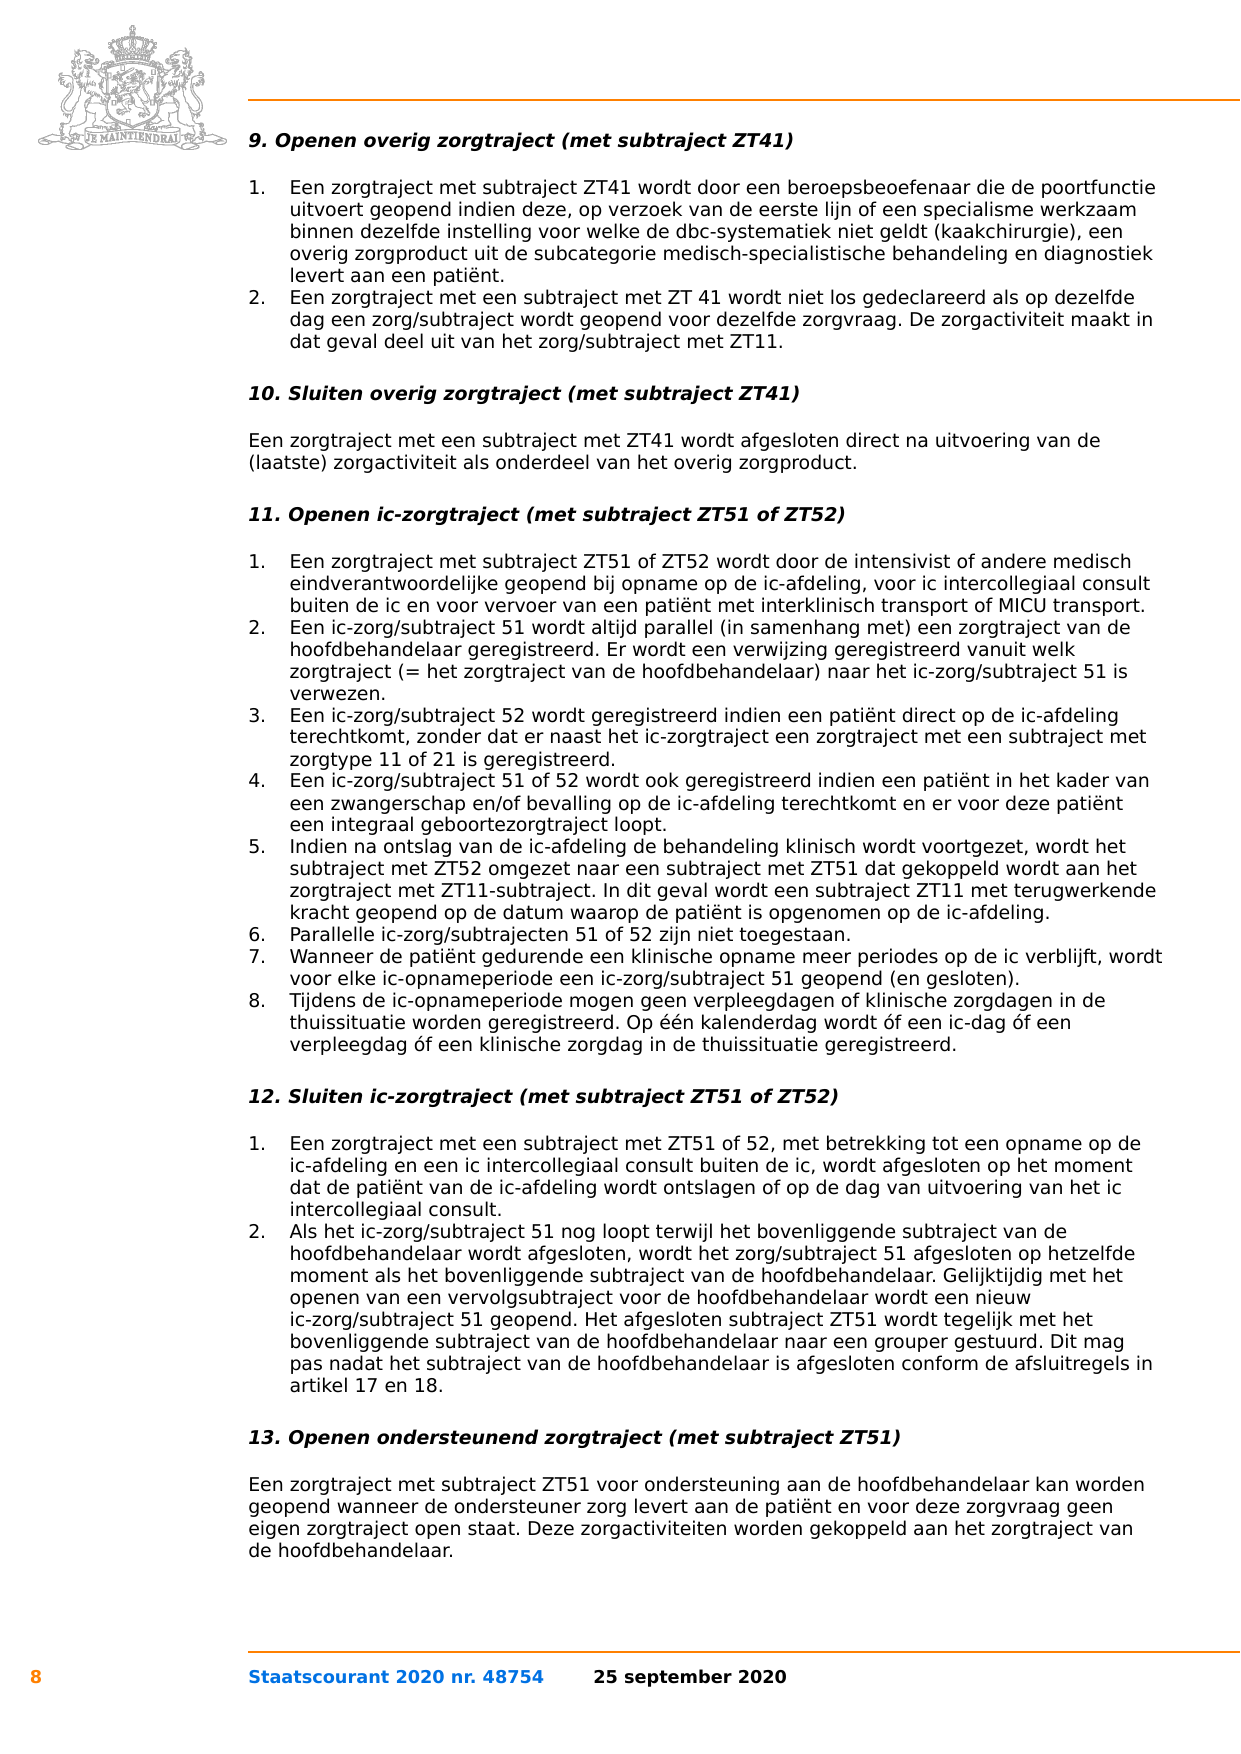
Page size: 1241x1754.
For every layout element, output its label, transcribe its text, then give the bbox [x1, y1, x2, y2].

text Een zorgtraject met een subtraject met ZT41 wordt afgesloten direct na uitvoering van de (laatste) zorgactiviteit als onderdeel van het overig zorgproduct. [248, 430, 1163, 474]
text 4. Een ic-zorg/subtraject 51 of 52 wordt ook geregistreerd indien een patiënt in het kader van een zwangerschap en/of bevalling op de ic-afdeling terechtkomt en er voor deze patiënt een integraal geboortezorgtraject loopt. [248, 770, 1163, 836]
subtitle 10. Sluiten overig zorgtraject (met subtraject ZT41) [248, 383, 1163, 405]
text 7. Wanneer de patiënt gedurende een klinische opname meer periodes op de ic verblijft, wordt voor elke ic-opnameperiode een ic-zorg/subtraject 51 geopend (en gesloten). [248, 946, 1163, 990]
text 8. Tijdens de ic-opnameperiode mogen geen verpleegdagen of klinische zorgdagen in de thuissituatie worden geregistreerd. Op één kalenderdag wordt óf een ic-dag óf een verpleegdag óf een klinische zorgdag in de thuissituatie geregistreerd. [248, 990, 1163, 1056]
subtitle 9. Openen overig zorgtraject (met subtraject ZT41) [248, 130, 1163, 152]
subtitle 12. Sluiten ic-zorgtraject (met subtraject ZT51 of ZT52) [248, 1086, 1163, 1108]
text 5. Indien na ontslag van de ic-afdeling de behandeling klinisch wordt voortgezet, wordt het subtraject met ZT52 omgezet naar een subtraject met ZT51 dat gekoppeld wordt aan het zorgtraject met ZT11-subtraject. In dit geval wordt een subtraject ZT11 met terugwerkende kracht geopend op de datum waarop de patiënt is opgenomen op de ic-afdeling. [248, 836, 1163, 924]
text 2. Als het ic-zorg/subtraject 51 nog loopt terwijl het bovenliggende subtraject van de hoofdbehandelaar wordt afgesloten, wordt het zorg/subtraject 51 afgesloten op hetzelfde moment als het bovenliggende subtraject van de hoofdbehandelaar. Gelijktijdig met het openen van een vervolgsubtraject voor de hoofdbehandelaar wordt een nieuw ic-zorg/subtraject 51 geopend. Het afgesloten subtraject ZT51 wordt tegelijk met het bovenliggende subtraject van de hoofdbehandelaar naar een grouper gestuurd. Dit mag pas nadat het subtraject van de hoofdbehandelaar is afgesloten conform de afsluitregels in artikel 17 en 18. [248, 1221, 1163, 1397]
text 1. Een zorgtraject met subtraject ZT41 wordt door een beroepsbeoefenaar die de poortfunctie uitvoert geopend indien deze, op verzoek van de eerste lijn of een specialisme werkzaam binnen dezelfde instelling voor welke de dbc-systematiek niet geldt (kaakchirurgie), een overig zorgproduct uit de subcategorie medisch-specialistische behandeling en diagnostiek levert aan een patiënt. [248, 177, 1163, 287]
text 3. Een ic-zorg/subtraject 52 wordt geregistreerd indien een patiënt direct op de ic-afdeling terechtkomt, zonder dat er naast het ic-zorgtraject een zorgtraject met een subtraject met zorgtype 11 of 21 is geregistreerd. [248, 704, 1163, 770]
text 1. Een zorgtraject met een subtraject met ZT51 of 52, met betrekking tot een opname op de ic-afdeling en een ic intercollegiaal consult buiten de ic, wordt afgesloten op het moment dat de patiënt van de ic-afdeling wordt ontslagen of op de dag van uitvoering van het ic intercollegiaal consult. [248, 1133, 1163, 1221]
subtitle 11. Openen ic-zorgtraject (met subtraject ZT51 of ZT52) [248, 504, 1163, 526]
text 2. Een zorgtraject met een subtraject met ZT 41 wordt niet los gedeclareerd als op dezelfde dag een zorg/subtraject wordt geopend voor dezelfde zorgvraag. De zorgactiviteit maakt in dat geval deel uit van het zorg/subtraject met ZT11. [248, 287, 1163, 353]
text Een zorgtraject met subtraject ZT51 voor ondersteuning aan de hoofdbehandelaar kan worden geopend wanneer de ondersteuner zorg levert aan de patiënt en voor deze zorgvraag geen eigen zorgtraject open staat. Deze zorgactiviteiten worden gekoppeld aan het zorgtraject van de hoofdbehandelaar. [248, 1474, 1163, 1562]
text 2. Een ic-zorg/subtraject 51 wordt altijd parallel (in samenhang met) een zorgtraject van de hoofdbehandelaar geregistreerd. Er wordt een verwijzing geregistreerd vanuit welk zorgtraject (= het zorgtraject van de hoofdbehandelaar) naar het ic-zorg/subtraject 51 is verwezen. [248, 617, 1163, 704]
text 1. Een zorgtraject met subtraject ZT51 of ZT52 wordt door de intensivist of andere medisch eindverantwoordelijke geopend bij opname op de ic-afdeling, voor ic intercollegiaal consult buiten de ic en voor vervoer van een patiënt met interklinisch transport of MICU transport. [248, 551, 1163, 617]
picture [38, 25, 227, 150]
subtitle 13. Openen ondersteunend zorgtraject (met subtraject ZT51) [248, 1427, 1163, 1449]
text 6. Parallelle ic-zorg/subtrajecten 51 of 52 zijn niet toegestaan. [248, 924, 1163, 946]
